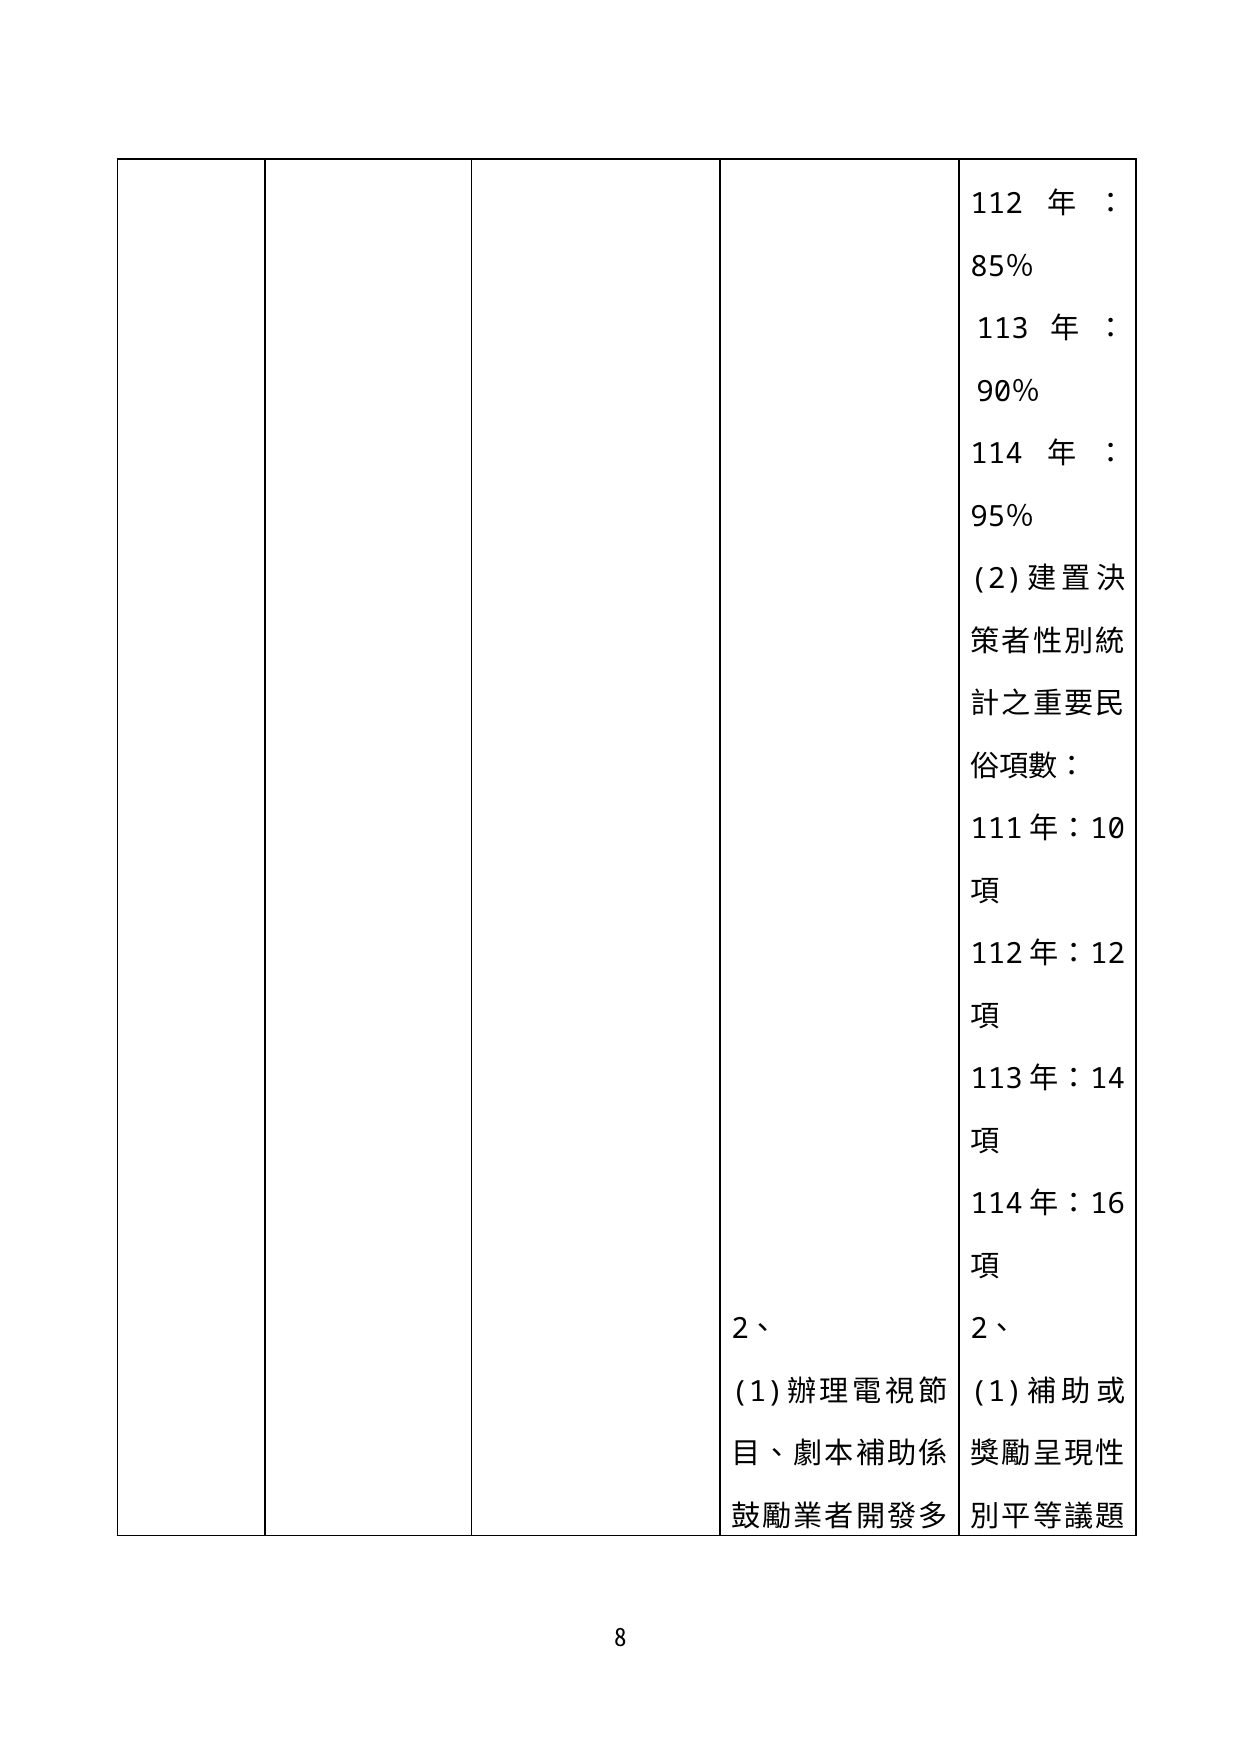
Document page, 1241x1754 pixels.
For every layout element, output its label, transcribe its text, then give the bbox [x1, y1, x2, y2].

table_cell [266, 160, 471, 1534]
table_cell 112年：85％ 113年：90％ 114年：95％ (2)建置決策者性別統計之重要民俗項數： 111年：10項 112年：12項 113年：14項 114年：16項 2、 (1)補助或獎勵呈現性別平等議題 [960, 160, 1135, 1534]
table_cell [472, 160, 719, 1534]
table_cell 2、 (1)辦理電視節目、劇本補助係鼓勵業者開發多 [721, 160, 958, 1534]
table_cell [118, 160, 264, 1534]
